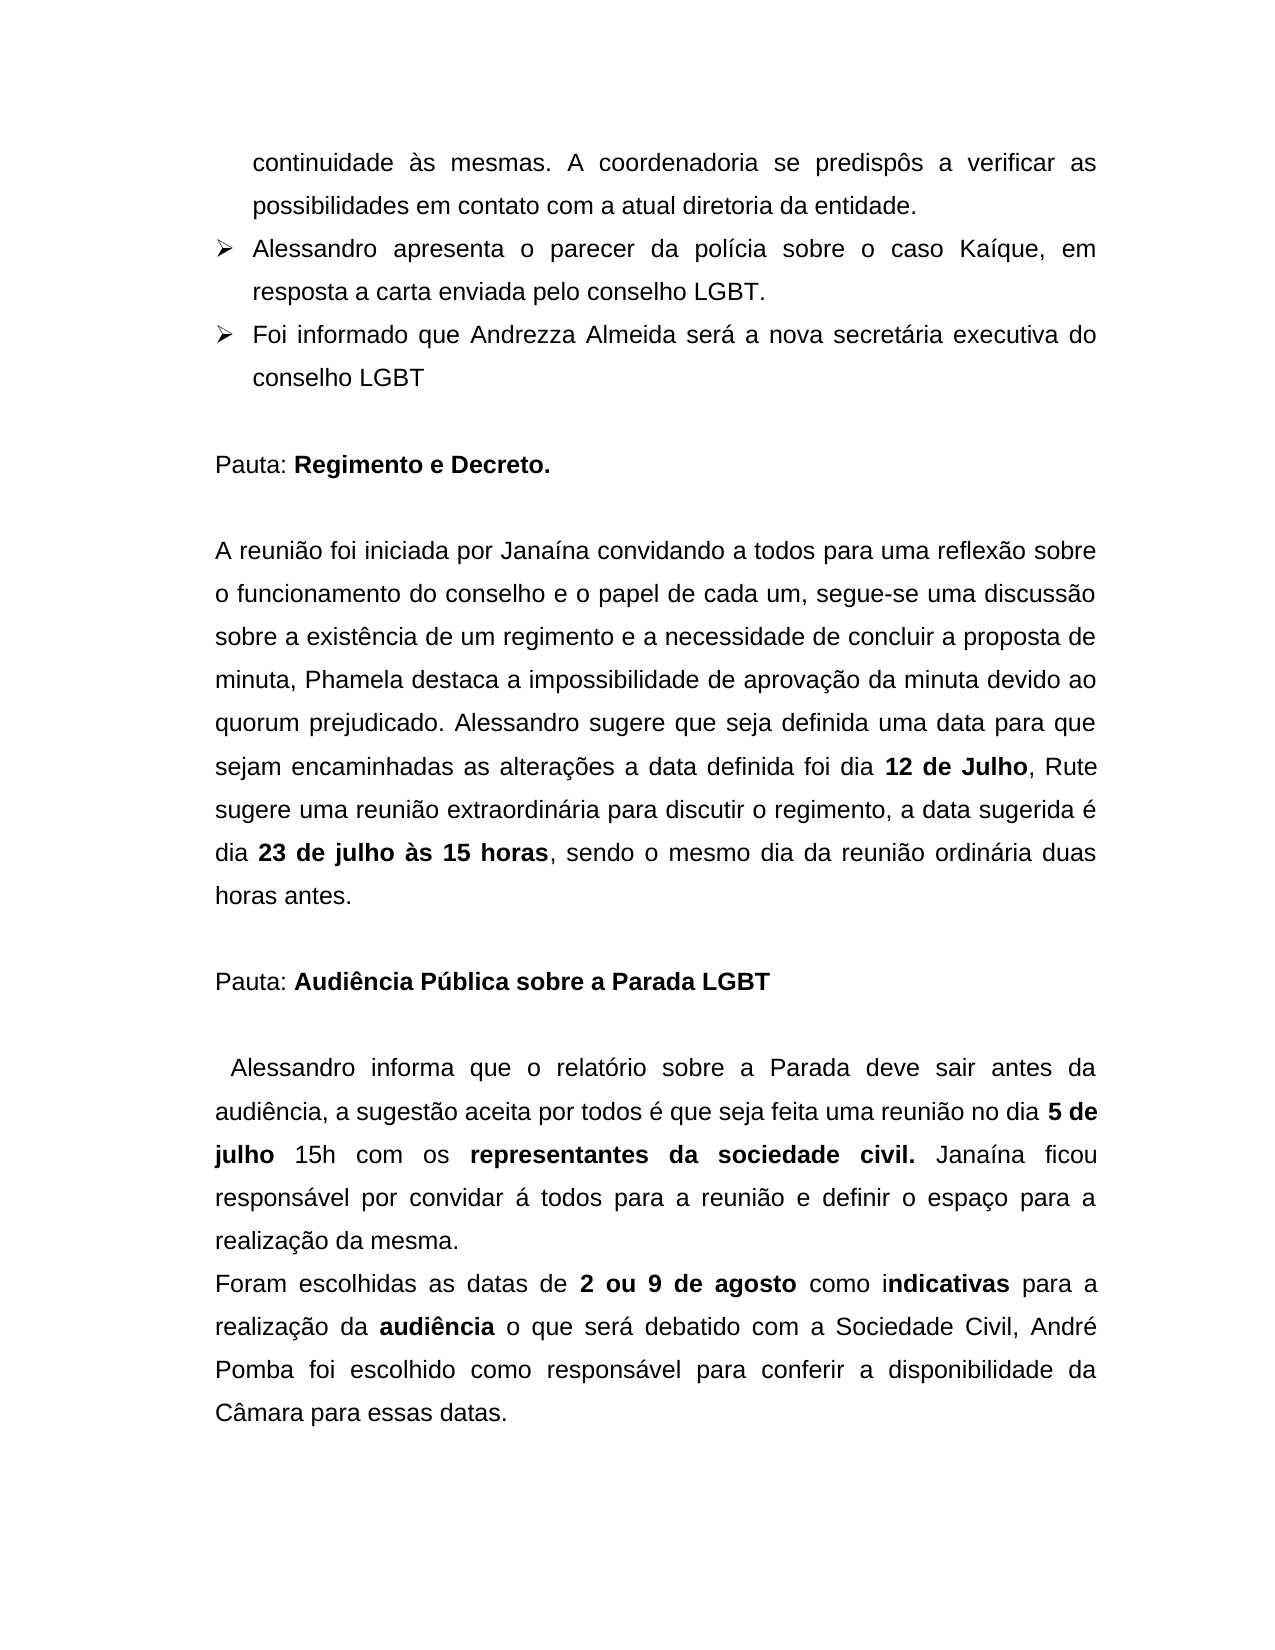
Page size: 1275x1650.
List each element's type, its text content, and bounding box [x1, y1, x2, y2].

list continuidade às mesmas. A coordenadoria se predispôs a verificar as possibilidades em contato com a atual diretoria da entidade. [215, 148, 1098, 219]
text Foram escolhidas as datas de 2 ou 9 de agosto como indicativas para a realização da audiência o que será debatido com a Sociedade Civil, André Pomba foi escolhido como responsável para conferir a disponibilidade da Câmara para essas datas. [215, 1269, 1098, 1427]
text Alessandro informa que o relatório sobre a Parada deve sair antes da audiência, a sugestão aceita por todos é que seja feita uma reunião no dia 5 de julho 15h com os representantes da sociedade civil. Janaína ficou responsável por convidar á todos para a reunião e definir o espaço para a realização da mesma. [215, 1053, 1098, 1255]
list Alessandro apresenta o parecer da polícia sobre o caso Kaíque, em resposta a carta enviada pelo conselho LGBT. [215, 234, 1098, 306]
text Pauta: Audiência Pública sobre a Parada LGBT [215, 967, 1098, 996]
list Foi informado que Andrezza Almeida será a nova secretária executiva do conselho LGBT [215, 320, 1098, 392]
text A reunião foi iniciada por Janaína convidando a todos para uma reflexão sobre o funcionamento do conselho e o papel de cada um, segue-se uma discussão sobre a existência de um regimento e a necessidade de concluir a proposta de minuta, Phamela destaca a impossibilidade de aprovação da minuta devido ao quorum prejudicado. Alessandro sugere que seja definida uma data para que sejam encaminhadas as alterações a data definida foi dia 12 de Julho, Rute sugere uma reunião extraordinária para discutir o regimento, a data sugerida é dia 23 de julho às 15 horas, sendo o mesmo dia da reunião ordinária duas horas antes. [215, 536, 1098, 910]
text Pauta: Regimento e Decreto. [215, 450, 1098, 478]
